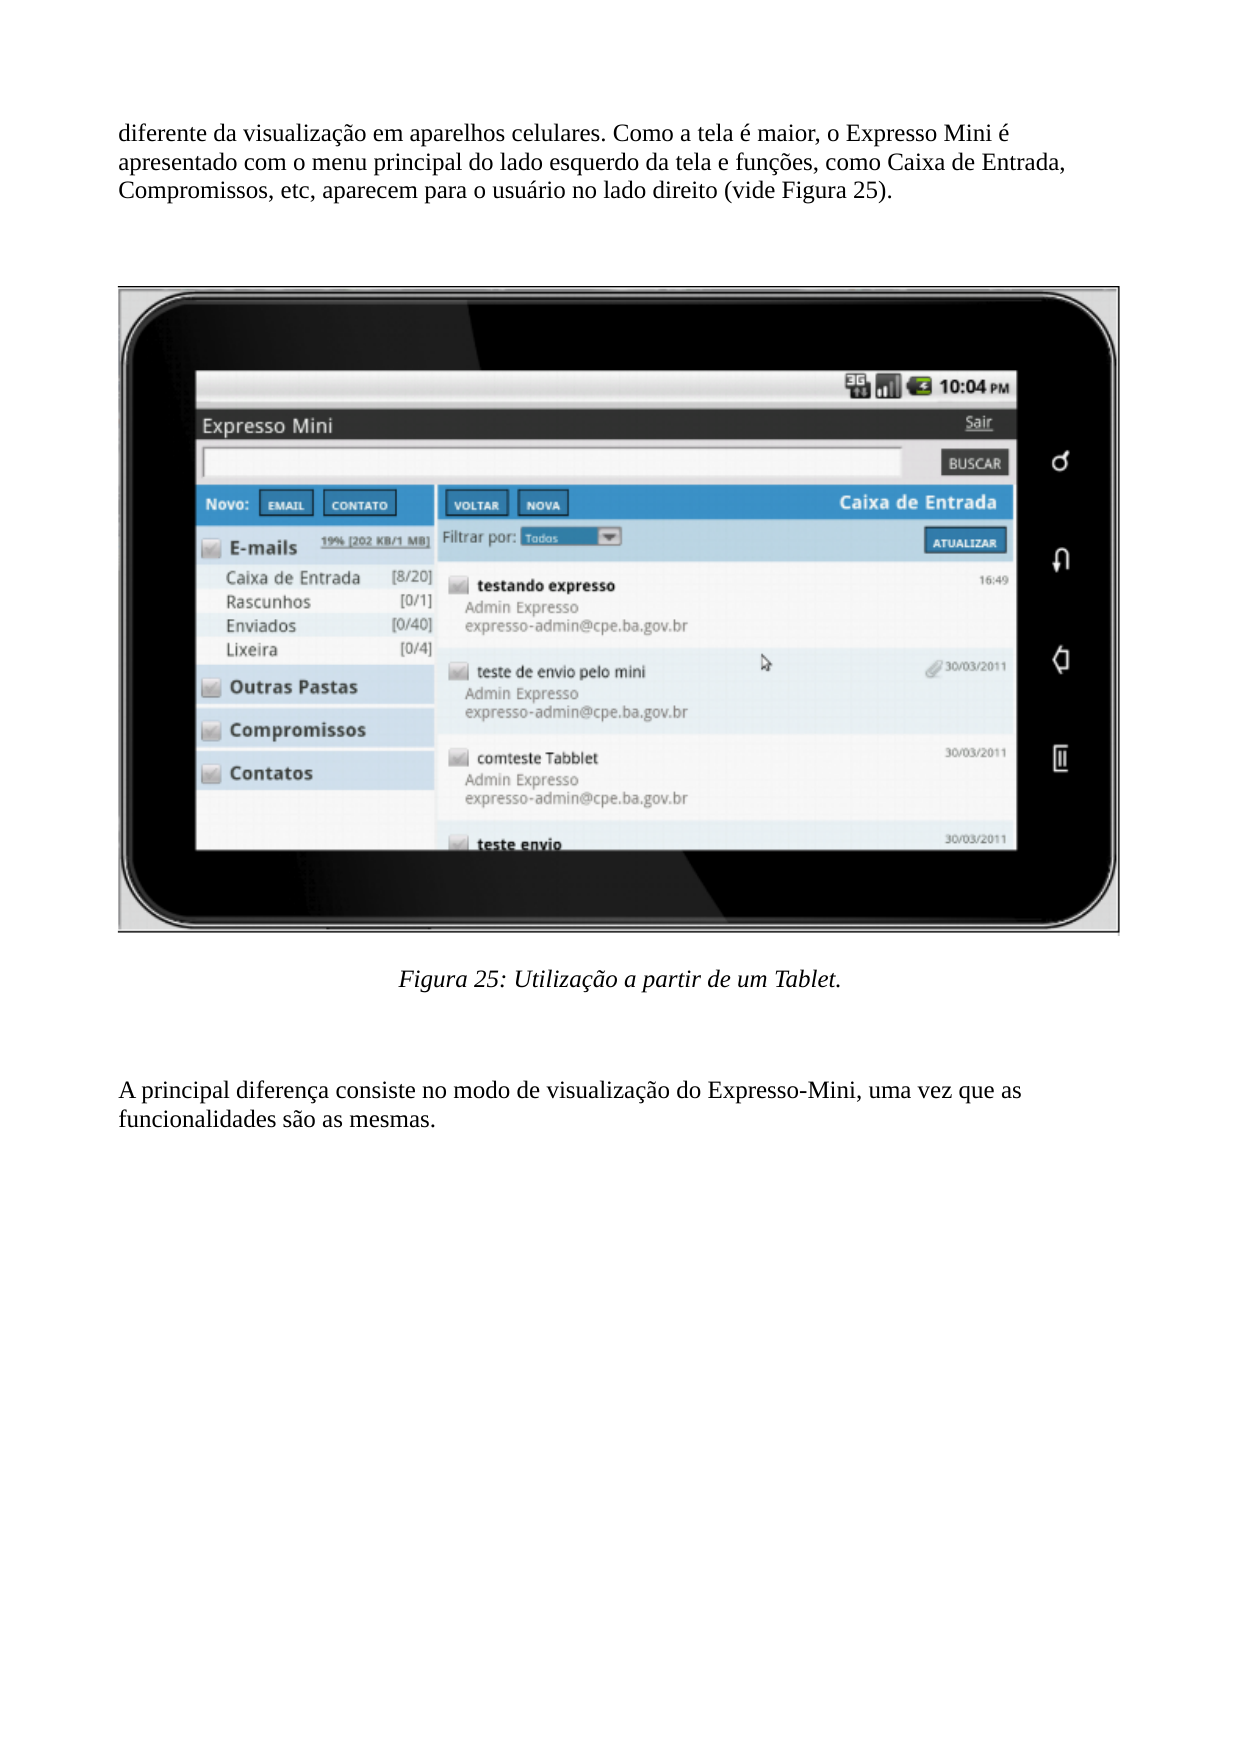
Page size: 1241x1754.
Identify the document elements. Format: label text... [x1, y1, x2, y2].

text diferente da visualização em aparelhos celulares. Como a tela é maior, o Expresso Mini é apresentado com o menu principal do lado esquerdo da tela e funções, como Caixa de Entrada, Compromissos, etc, aparecem para o usuário no lado direito (vide Figura 25). [118, 118, 1122, 204]
picture [117, 286, 1123, 936]
text A principal diferença consiste no modo de visualização do Expresso-Mini, uma vez que as funcionalidades são as mesmas. [118, 1075, 1122, 1133]
text Figura 25: Utilização a partir de um Tablet. [118, 936, 1122, 993]
